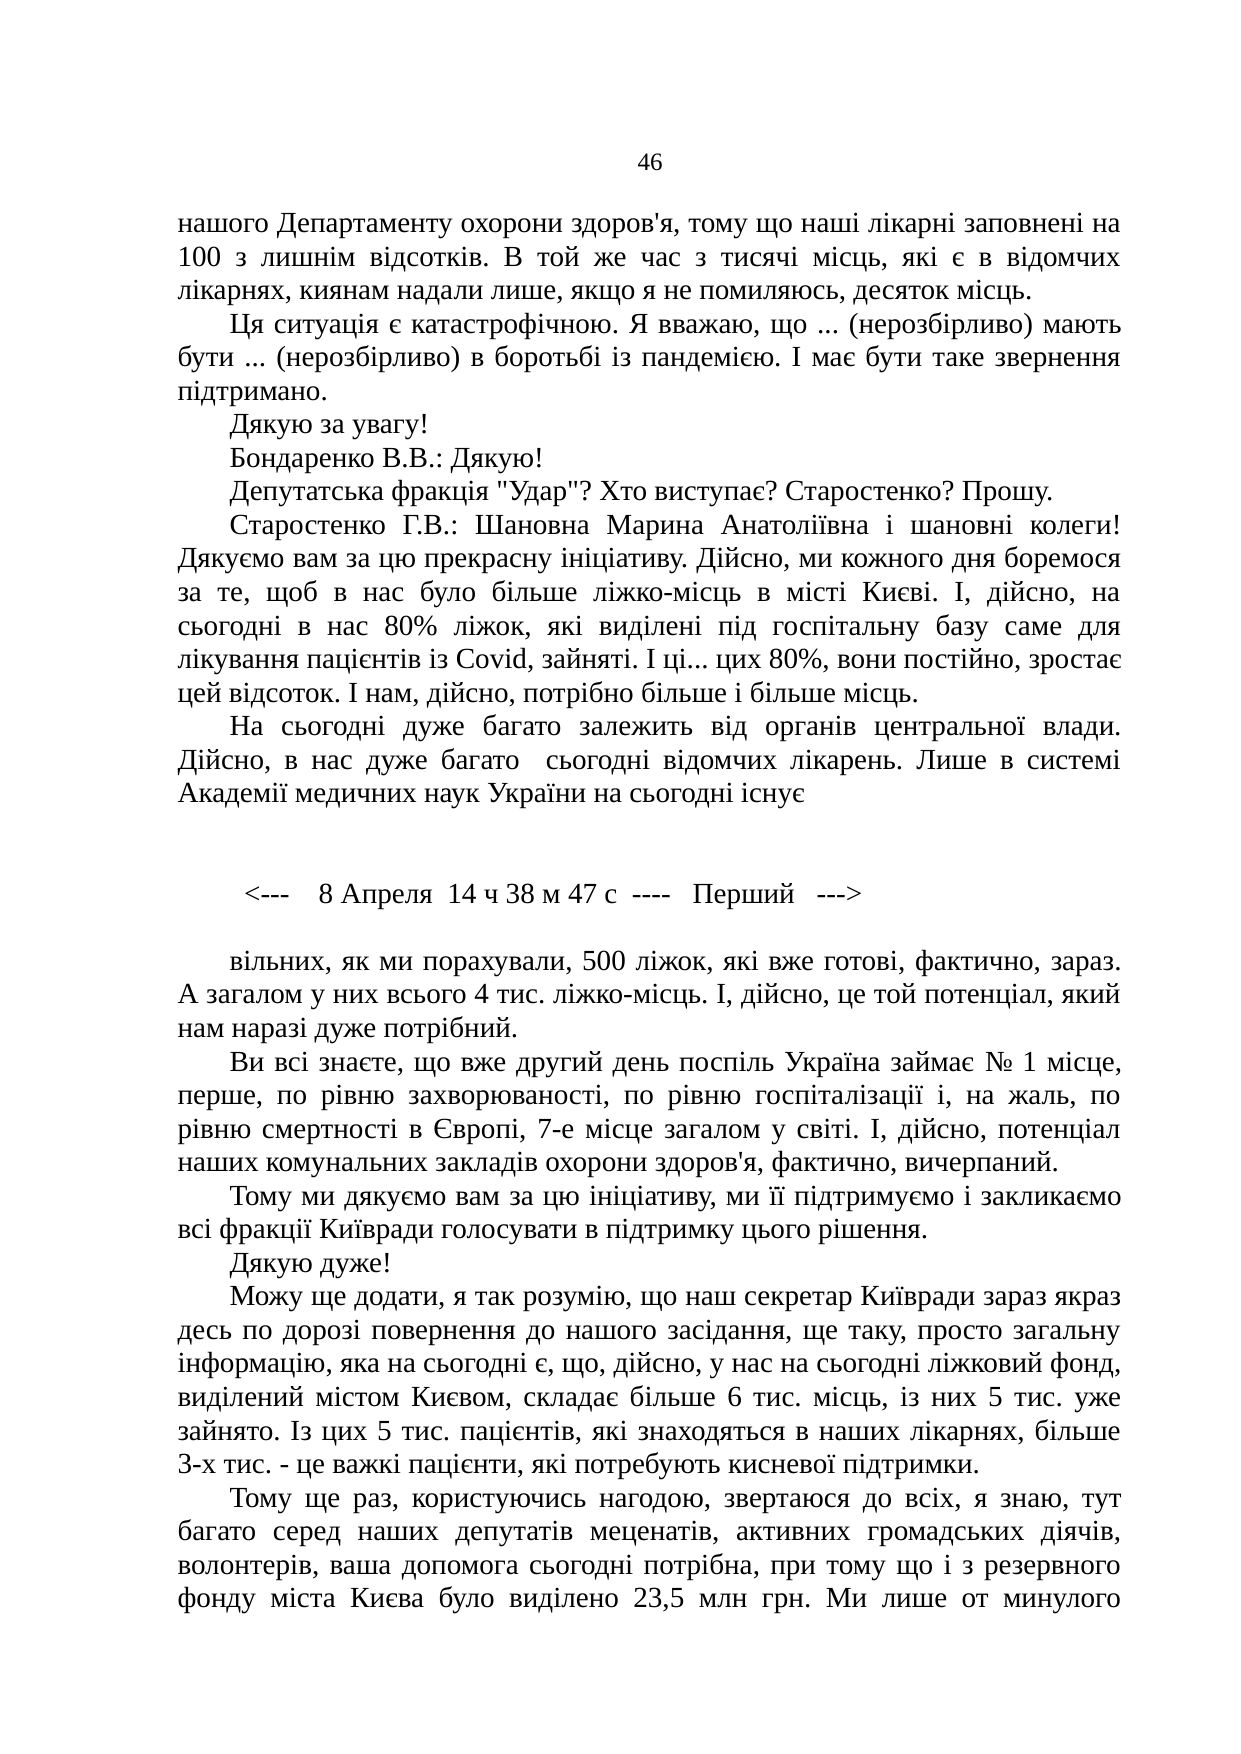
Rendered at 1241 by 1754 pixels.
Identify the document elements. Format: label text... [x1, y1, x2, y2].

text Можу ще додати, я так розумію, що наш секретар Київради зараз якраз десь по дорозі повернення до нашого засідання, ще таку, просто загальну інформацію, яка на сьогодні є, що, дійсно, у нас на сьогодні ліжковий фонд, виділений містом Києвом, складає більше 6 тис. місць, із них 5 тис. уже зайнято. Із цих 5 тис. пацієнтів, які знаходяться в наших лікарнях, більше 3-х тис. - це важкі пацієнти, які потребують кисневої підтримки. [177, 1278, 1122, 1480]
text Ви всі знаєте, що вже другий день поспіль Україна займає № 1 місце, перше, по рівню захворюваності, по рівню госпіталізації і, на жаль, по рівню смертності в Європі, 7-е місце загалом у світі. І, дійсно, потенціал наших комунальних закладів охорони здоров'я, фактично, вичерпаний. [177, 1044, 1122, 1178]
text Дякую дуже! [177, 1245, 1122, 1278]
text вільних, як ми порахували, 500 ліжок, які вже готові, фактично, зараз. А загалом у них всього 4 тис. ліжко-місць. І, дійсно, це той потенціал, який нам наразі дуже потрібний. [177, 943, 1122, 1044]
text Тому ми дякуємо вам за цю ініціативу, ми її підтримуємо і закликаємо всі фракції Київради голосувати в підтримку цього рішення. [177, 1178, 1122, 1245]
text <--- 8 Апреля 14 ч 38 м 47 с ---- Перший ---> [177, 876, 1122, 909]
text Бондаренко В.В.: Дякую! [177, 440, 1122, 473]
text Ця ситуація є катастрофічною. Я вважаю, що ... (нерозбірливо) мають бути ... (нерозбірливо) в боротьбі із пандемією. І має бути таке звернення підтримано. [177, 306, 1122, 406]
text Старостенко Г.В.: Шановна Марина Анатоліївна і шановні колеги! Дякуємо вам за цю прекрасну ініціативу. Дійсно, ми кожного дня боремося за те, щоб в нас було більше ліжко-місць в місті Києві. І, дійсно, на сьогодні в нас 80% ліжок, які виділені під госпітальну базу саме для лікування пацієнтів із Covid, зайняті. І ці... цих 80%, вони постійно, зростає цей відсоток. І нам, дійсно, потрібно більше і більше місць. [177, 507, 1122, 708]
text Тому ще раз, користуючись нагодою, звертаюся до всіх, я знаю, тут багато серед наших депутатів меценатів, активних громадських діячів, волонтерів, ваша допомога сьогодні потрібна, при тому що і з резервного фонду міста Києва було виділено 23,5 млн грн. Ми лише от минулого [177, 1480, 1122, 1614]
text Депутатська фракція "Удар"? Хто виступає? Старостенко? Прошу. [177, 473, 1122, 507]
text Дякую за увагу! [177, 406, 1122, 440]
text нашого Департаменту охорони здоров'я, тому що наші лікарні заповнені на 100 з лишнім відсотків. В той же час з тисячі місць, які є в відомчих лікарнях, киянам надали лише, якщо я не помиляюсь, десяток місць. [177, 205, 1122, 306]
text На сьогодні дуже багато залежить від органів центральної влади. Дійсно, в нас дуже багато сьогодні відомчих лікарень. Лише в системі Академії медичних наук України на сьогодні існує [177, 708, 1122, 809]
